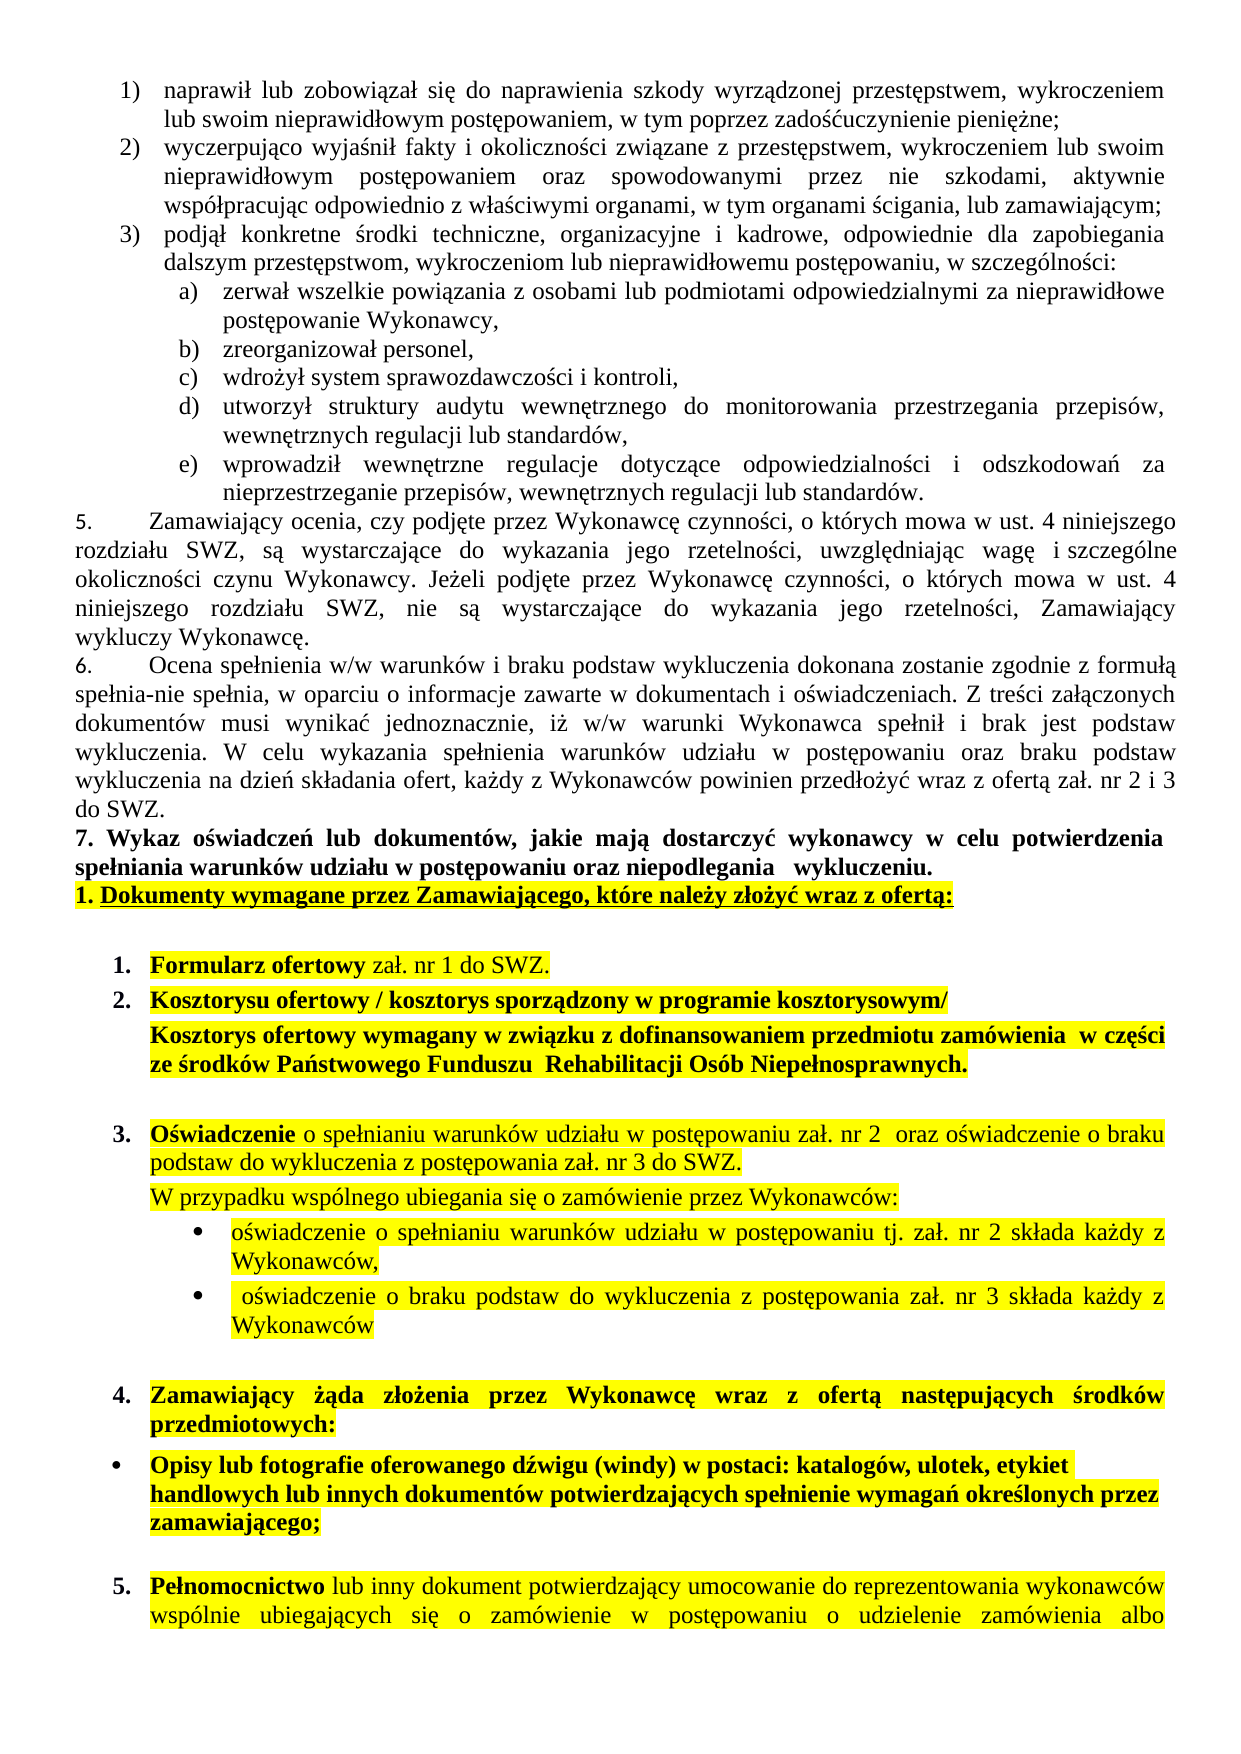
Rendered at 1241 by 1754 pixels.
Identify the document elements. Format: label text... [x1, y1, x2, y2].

text a) zerwał wszelkie powiązania z osobami lub podmiotami odpowiedzialnymi za nieprawidłowe postępowanie Wykonawcy, [178, 276, 1165, 334]
list W przypadku wspólnego ubiegania się o zamówienie przez Wykonawców: [150, 1182, 1165, 1211]
list Opisy lub fotografie oferowanego dźwigu (windy) w postaci: katalogów, ulotek, etykiet handlowych lub innych dokumentów potwierdzających spełnienie wymagań określonych przez zamawiającego; [112, 1450, 1165, 1536]
list Kosztorys ofertowy wymagany w związku z dofinansowaniem przedmiotu zamówienia w części ze środków Państwowego Funduszu Rehabilitacji Osób Niepełnosprawnych. [150, 1021, 1165, 1078]
list oświadczenie o spełnianiu warunków udziału w postępowaniu tj. zał. nr 2 składa każdy z Wykonawców, [194, 1217, 1165, 1275]
list Zamawiający ocenia, czy podjęte przez Wykonawcę czynności, o których mowa w ust. 4 niniejszego rozdziału SWZ, są wystarczające do wykazania jego rzetelności, uwzględniając wagę i szczególne okoliczności czynu Wykonawcy. Jeżeli podjęte przez Wykonawcę czynności, o których mowa w ust. 4 niniejszego rozdziału SWZ, nie są wystarczające do wykazania jego rzetelności, Zamawiający wykluczy Wykonawcę. [75, 506, 1177, 650]
list Pełnomocnictwo lub inny dokument potwierdzający umocowanie do reprezentowania wykonawców wspólnie ubiegających się o zamówienie w postępowaniu o udzielenie zamówienia albo [112, 1571, 1165, 1629]
list Formularz ofertowy zał. nr 1 do SWZ. [112, 951, 1165, 979]
text 2) wyczerpująco wyjaśnił fakty i okoliczności związane z przestępstwem, wykroczeniem lub swoim nieprawidłowym postępowaniem oraz spowodowanymi przez nie szkodami, aktywnie współpracując odpowiednio z właściwymi organami, w tym organami ścigania, lub zamawiającym; [119, 132, 1165, 219]
text 1. Dokumenty wymagane przez Zamawiającego, które należy złożyć wraz z ofertą: [75, 881, 1165, 909]
list Zamawiający żąda złożenia przez Wykonawcę wraz z ofertą następujących środków przedmiotowych: [112, 1380, 1165, 1437]
list Kosztorysu ofertowy / kosztorys sporządzony w programie kosztorysowym/ [112, 986, 1165, 1014]
list oświadczenie o braku podstaw do wykluczenia z postępowania zał. nr 3 składa każdy z Wykonawców [194, 1281, 1165, 1339]
text 1) naprawił lub zobowiązał się do naprawienia szkody wyrządzonej przestępstwem, wykroczeniem lub swoim nieprawidłowym postępowaniem, w tym poprzez zadośćuczynienie pieniężne; [119, 75, 1165, 132]
text e) wprowadził wewnętrzne regulacje dotyczące odpowiedzialności i odszkodowań za nieprzestrzeganie przepisów, wewnętrznych regulacji lub standardów. [178, 449, 1165, 506]
text b) zreorganizował personel, [178, 334, 1165, 362]
text d) utworzył struktury audytu wewnętrznego do monitorowania przestrzegania przepisów, wewnętrznych regulacji lub standardów, [178, 391, 1165, 449]
text 7. Wykaz oświadczeń lub dokumentów, jakie mają dostarczyć wykonawcy w celu potwierdzenia spełniania warunków udziału w postępowaniu oraz niepodlegania wykluczeniu. [75, 823, 1165, 881]
text 3) podjął konkretne środki techniczne, organizacyjne i kadrowe, odpowiednie dla zapobiegania dalszym przestępstwom, wykroczeniom lub nieprawidłowemu postępowaniu, w szczególności: [119, 219, 1165, 276]
list Oświadczenie o spełnianiu warunków udziału w postępowaniu zał. nr 2 oraz oświadczenie o braku podstaw do wykluczenia z postępowania zał. nr 3 do SWZ. [112, 1119, 1165, 1176]
list Ocena spełnienia w/w warunków i braku podstaw wykluczenia dokonana zostanie zgodnie z formułą spełnia-nie spełnia, w oparciu o informacje zawarte w dokumentach i oświadczeniach. Z treści załączonych dokumentów musi wynikać jednoznacznie, iż w/w warunki Wykonawca spełnił i brak jest podstaw wykluczenia. W celu wykazania spełnienia warunków udziału w postępowaniu oraz braku podstaw wykluczenia na dzień składania ofert, każdy z Wykonawców powinien przedłożyć wraz z ofertą zał. nr 2 i 3 do SWZ. [75, 650, 1177, 823]
text c) wdrożył system sprawozdawczości i kontroli, [178, 362, 1165, 391]
